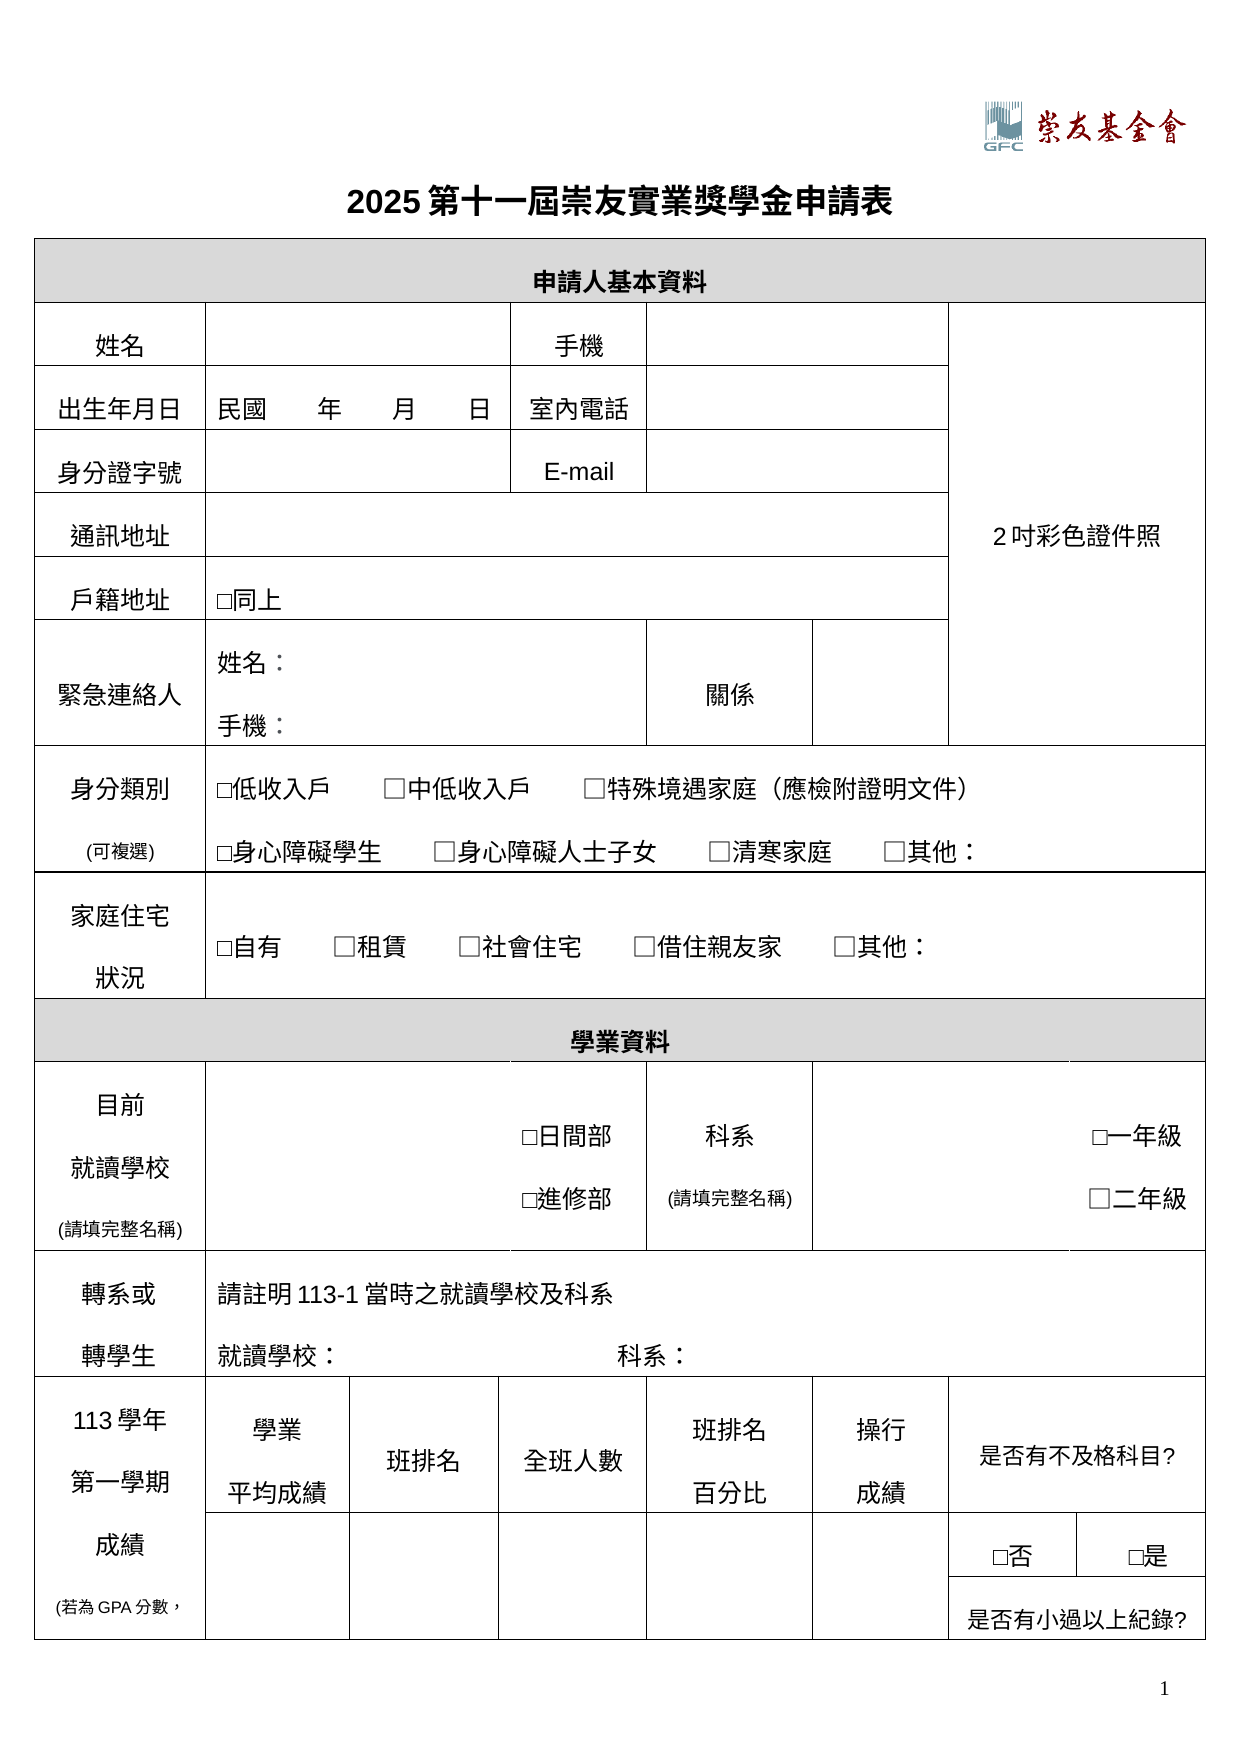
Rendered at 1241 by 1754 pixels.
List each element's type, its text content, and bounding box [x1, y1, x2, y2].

table_cell [813, 1062, 1069, 1249]
table_cell 緊急連絡人 [35, 620, 205, 745]
table_cell [813, 620, 948, 745]
table_cell 請註明113-1當時之就讀學校及科系 就讀學校： 科系： [206, 1251, 1205, 1376]
table_cell □否 [949, 1513, 1076, 1576]
text 2025第十一屆崇友實業獎學金申請表 [71, 157, 1169, 219]
table_cell 姓名： 手機： [206, 620, 646, 745]
table_cell 班排名 百分比 [647, 1377, 812, 1512]
table_cell 學業 平均成績 [206, 1377, 349, 1512]
table_cell 是否有不及格科目? [949, 1377, 1205, 1512]
table_cell 是否有小過以上紀錄? [949, 1577, 1205, 1639]
table_cell [647, 303, 948, 365]
table_cell [350, 1513, 498, 1639]
table_cell [206, 303, 510, 365]
table_cell □自有 □租賃 □社會住宅 □借住親友家 □其他： [206, 873, 1205, 997]
table_cell 全班人數 [499, 1377, 646, 1512]
table_cell 通訊地址 [35, 493, 205, 556]
table_cell [499, 1513, 646, 1639]
table_cell 手機 [511, 303, 646, 365]
table_cell [647, 366, 948, 429]
table_cell [813, 1513, 948, 1639]
table_cell E-mail [511, 430, 646, 492]
table_cell 出生年月日 [35, 366, 205, 429]
table_cell □日間部 □進修部 [511, 1062, 646, 1249]
table_cell 戶籍地址 [35, 557, 205, 619]
table_cell 身分類別 (可複選) [35, 746, 205, 871]
table_cell [206, 430, 510, 492]
table_cell 轉系或 轉學生 [35, 1251, 205, 1376]
table_cell 學業資料 [35, 999, 1205, 1061]
table_cell 113學年 第一學期 成績 (若為GPA分數， 請換算為百分制) [35, 1377, 205, 1639]
table_cell [647, 1513, 812, 1639]
table_cell [206, 1513, 349, 1639]
table_cell □低收入戶 □中低收入戶 □特殊境遇家庭（應檢附證明文件） □身心障礙學生 □身心障礙人士子女 □清寒家庭 □其他： [206, 746, 1205, 871]
table_cell 室內電話 [511, 366, 646, 429]
table_cell 操行 成績 [813, 1377, 948, 1512]
table_cell 家庭住宅 狀況 [35, 873, 205, 997]
table_cell □是 [1077, 1513, 1205, 1576]
table_cell 關係 [647, 620, 812, 745]
table_cell 目前 就讀學校 (請填完整名稱) [35, 1062, 205, 1249]
table_cell [206, 1062, 510, 1249]
table_cell 身分證字號 [35, 430, 205, 492]
table_cell 科系 (請填完整名稱) [647, 1062, 812, 1249]
table_cell 2吋彩色證件照 [949, 303, 1205, 745]
table_cell 姓名 [35, 303, 205, 365]
table_cell 班排名 [350, 1377, 498, 1512]
table_cell [647, 430, 948, 492]
table_cell □同上 [206, 557, 948, 619]
table_cell 民國 年 月 日 [206, 366, 510, 429]
table_cell [206, 493, 948, 556]
table_header 申請人基本資料 [35, 239, 1205, 302]
table_cell □一年級 □二年級 [1070, 1062, 1205, 1249]
